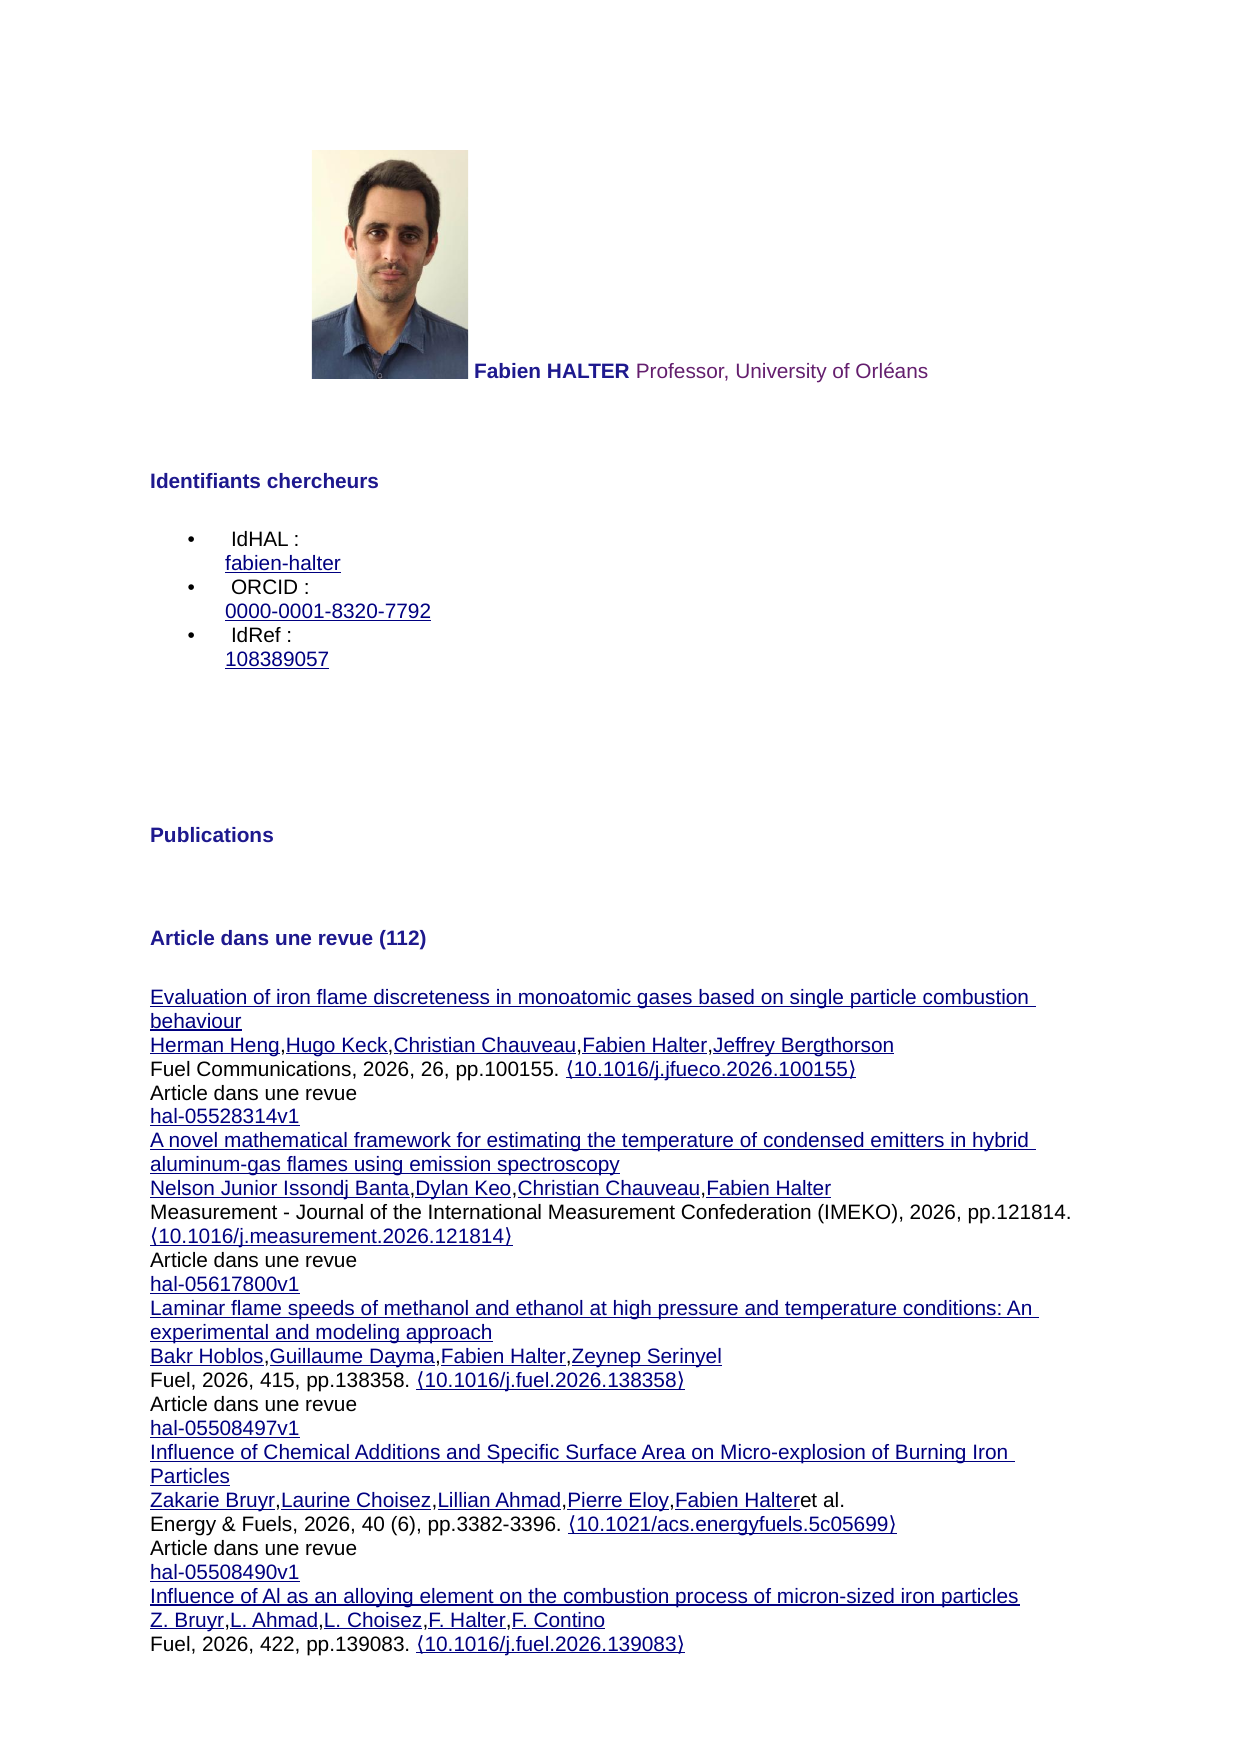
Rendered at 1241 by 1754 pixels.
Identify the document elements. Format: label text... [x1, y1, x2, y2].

list IdRef : [187, 623, 1090, 647]
table_cell Influence of Chemical Additions and Specific Surface Area on Micro-explosion of Burning Iron Particles Zakarie Bruyr,Laurine Choisez,Lillian Ahmad,Pierre Eloy,Fabien Halteret al. Energy & Fuels, 2026, 40 (6), pp.3382-3396. ⟨10.1021/acs.energyfuels.5c05699⟩ Article dans une revue hal-05508490v1 [150, 1440, 1090, 1583]
table_cell A novel mathematical framework for estimating the temperature of condensed emitters in hybrid aluminum-gas flames using emission spectroscopy Nelson Junior Issondj Banta,Dylan Keo,Christian Chauveau,Fabien Halter Measurement - Journal of the International Measurement Confederation (IMEKO), 2026, pp.121814. ⟨10.1016/j.measurement.2026.121814⟩ Article dans une revue hal-05617800v1 [150, 1128, 1090, 1296]
table_header Evaluation of iron flame discreteness in monoatomic gases based on single particle combustion behaviour Herman Heng,Hugo Keck,Christian Chauveau,Fabien Halter,Jeffrey Bergthorson Fuel Communications, 2026, 26, pp.100155. ⟨10.1016/j.jfueco.2026.100155⟩ Article dans une revue hal-05528314v1 [150, 985, 1090, 1128]
list ORCID : [187, 575, 1090, 599]
list IdHAL : [187, 527, 1090, 551]
list 108389057 [187, 647, 1090, 671]
subtitle Fabien HALTER Professor, University of Orléans [150, 150, 1090, 382]
list fabien-halter [187, 551, 1090, 575]
table_cell Laminar flame speeds of methanol and ethanol at high pressure and temperature conditions: An experimental and modeling approach Bakr Hoblos,Guillaume Dayma,Fabien Halter,Zeynep Serinyel Fuel, 2026, 415, pp.138358. ⟨10.1016/j.fuel.2026.138358⟩ Article dans une revue hal-05508497v1 [150, 1296, 1090, 1440]
list 0000-0001-8320-7792 [187, 599, 1090, 623]
subtitle Article dans une revue (112) [150, 926, 1090, 950]
table_cell Influence of Al as an alloying element on the combustion process of micron-sized iron particles Z. Bruyr,L. Ahmad,L. Choisez,F. Halter,F. Contino Fuel, 2026, 422, pp.139083. ⟨10.1016/j.fuel.2026.139083⟩ [150, 1584, 1090, 1655]
picture [311, 150, 469, 379]
subtitle Identifiants chercheurs [150, 469, 1090, 493]
subtitle Publications [150, 823, 1090, 847]
